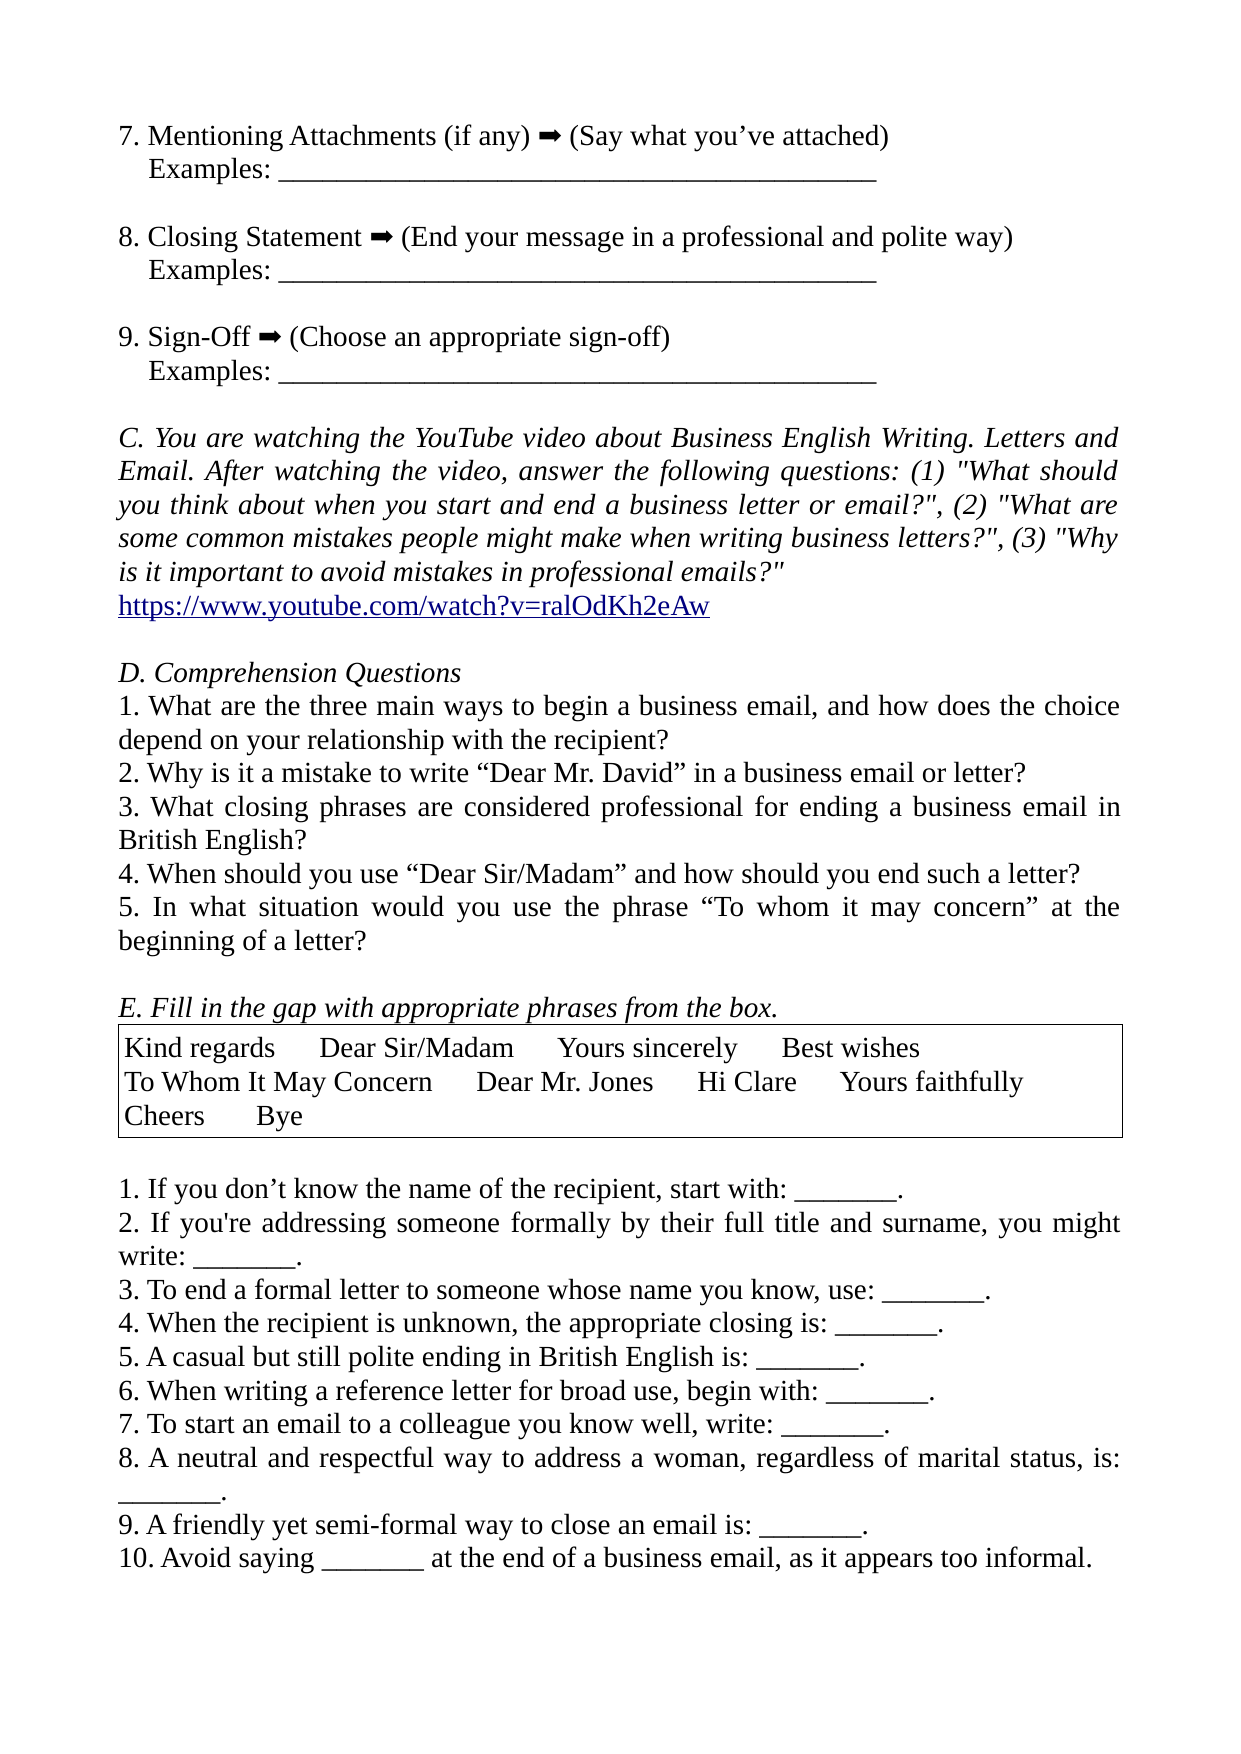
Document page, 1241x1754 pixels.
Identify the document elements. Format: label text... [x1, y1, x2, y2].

text 10. Avoid saying _______ at the end of a business email, as it appears too informal. [118, 1540, 1122, 1574]
text 8. Closing Statement ➡️ (End your message in a professional and polite way) [118, 219, 1122, 252]
text 7. Mentioning Attachments (if any) ➡️ (Say what you’ve attached) [118, 118, 1122, 152]
text 5. A casual but still polite ending in British English is: _______. [118, 1339, 1122, 1373]
text 2. Why is it a mistake to write “Dear Mr. David” in a business email or letter? [118, 755, 1122, 789]
text 7. To start an email to a colleague you know well, write: _______. [118, 1406, 1122, 1440]
text 4. When the recipient is unknown, the appropriate closing is: _______. [118, 1306, 1122, 1339]
text E. Fill in the gap with appropriate phrases from the box. [118, 990, 1122, 1024]
text 📝 Examples: _________________________________________ [118, 252, 1122, 286]
text 8. A neutral and respectful way to address a woman, regardless of marital status, is: _______. [118, 1440, 1122, 1507]
text C. You are watching the YouTube video about Business English Writing. Letters and Email. After watching the video, answer the following questions: (1) "What should you think about when you start and end a business letter or email?", (2) "What are some common mistakes people might make when writing business letters?", (3) "Why is it important to avoid mistakes in professional emails?" [118, 420, 1122, 588]
text 3. To end a formal letter to someone whose name you know, use: _______. [118, 1272, 1122, 1306]
text 6. When writing a reference letter for broad use, begin with: _______. [118, 1373, 1122, 1406]
text 1. What are the three main ways to begin a business email, and how does the choice depend on your relationship with the recipient? [118, 688, 1122, 755]
text 4. When should you use “Dear Sir/Madam” and how should you end such a letter? [118, 856, 1122, 889]
text 2. If you're addressing someone formally by their full title and surname, you might write: _______. [118, 1205, 1122, 1272]
text 📝 Examples: _________________________________________ [118, 152, 1122, 185]
text 3. What closing phrases are considered professional for ending a business email in British English? [118, 789, 1122, 856]
text 9. A friendly yet semi-formal way to close an email is: _______. [118, 1507, 1122, 1540]
text 9. Sign-Off ➡️ (Choose an appropriate sign-off) [118, 319, 1122, 353]
text 5. In what situation would you use the phrase “To whom it may concern” at the beginning of a letter? [118, 889, 1122, 957]
text https://www.youtube.com/watch?v=ralOdKh2eAw [118, 588, 1122, 621]
text 📝 Examples: _________________________________________ [118, 353, 1122, 386]
text D. Comprehension Questions [118, 655, 1122, 688]
table_header Kind regards Dear Sir/Madam Yours sincerely Best wishes To Whom It May Concern Dear Mr. Jones Hi Clare Yours faithfully Cheers Bye [119, 1025, 1122, 1137]
text 1. If you don’t know the name of the recipient, start with: _______. [118, 1171, 1122, 1205]
